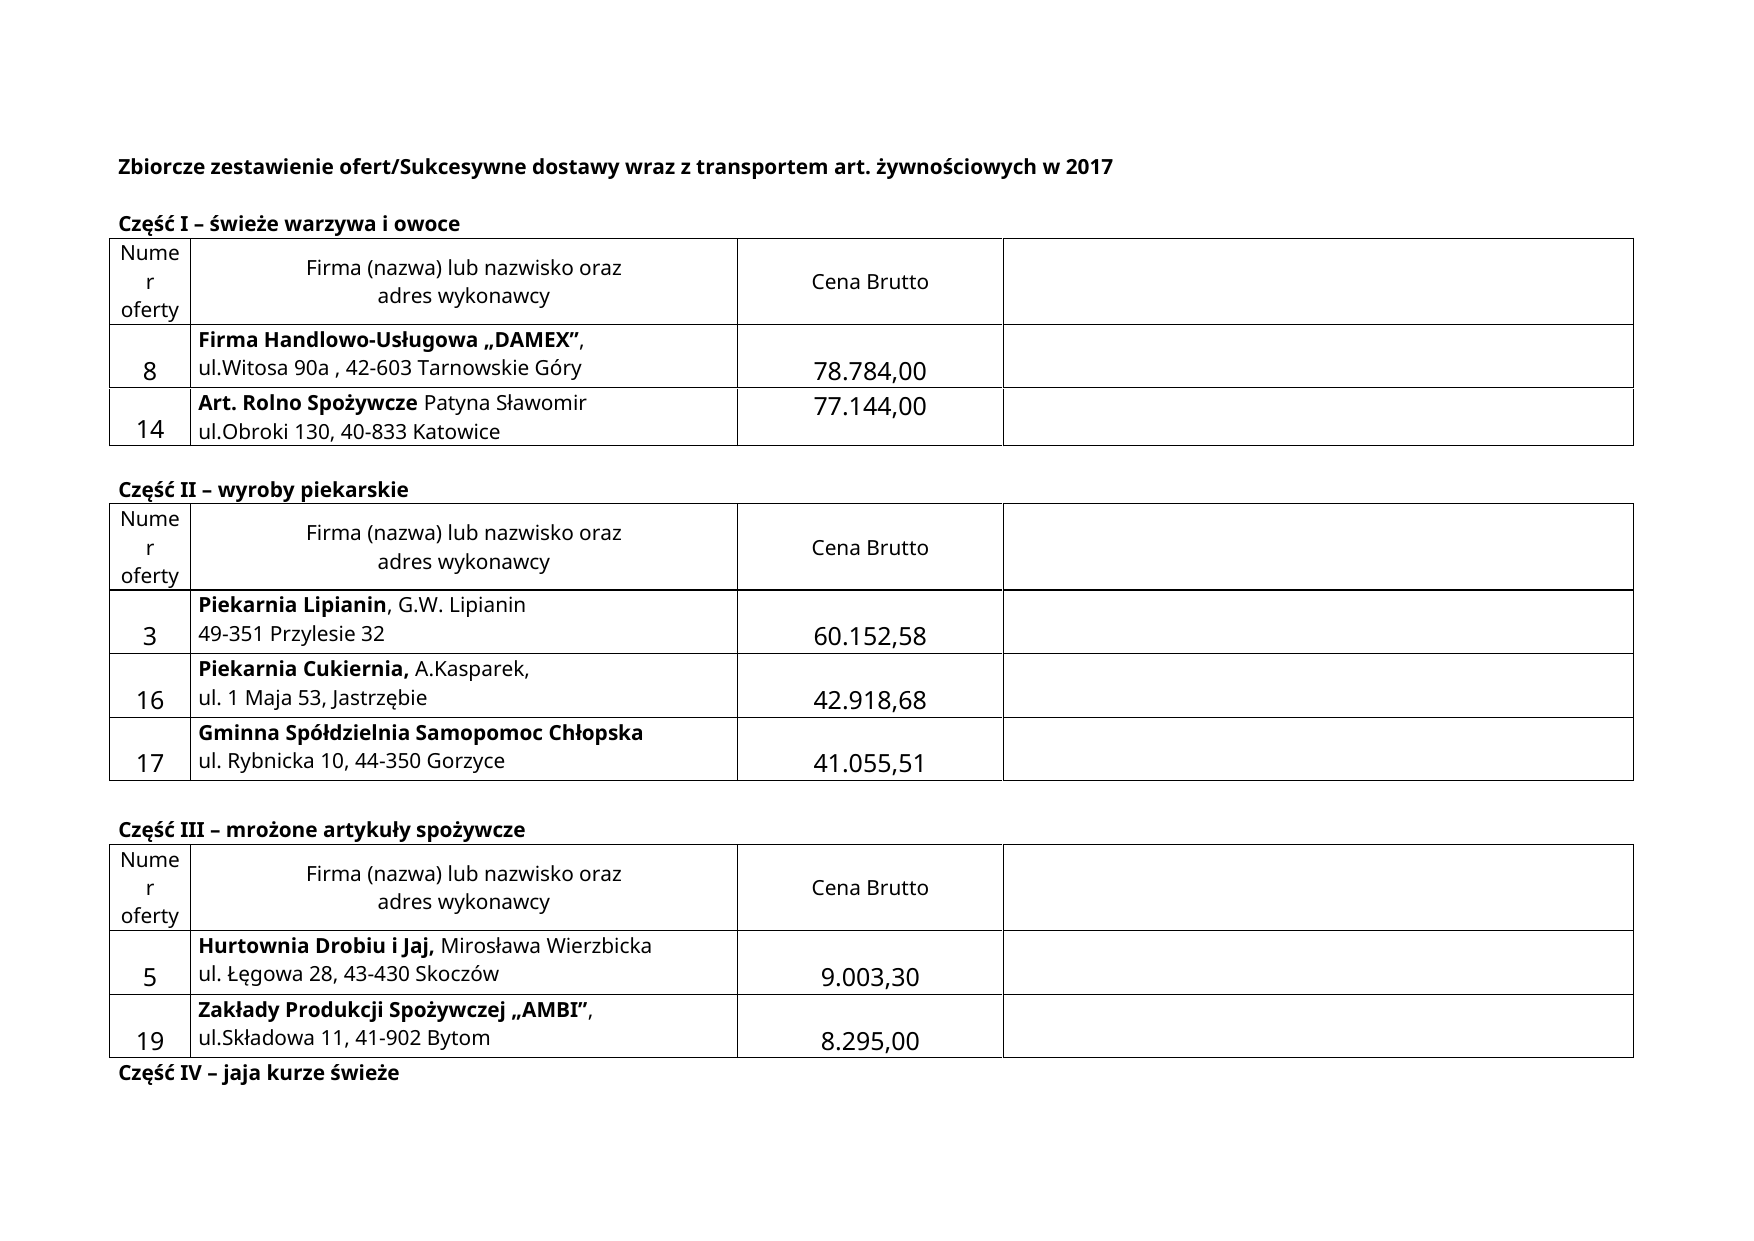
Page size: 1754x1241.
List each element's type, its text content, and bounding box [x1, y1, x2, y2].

table_cell Piekarnia Cukiernia, A.Kasparek, ul. 1 Maja 53, Jastrzębie [191, 654, 737, 717]
table_header Numer oferty [110, 845, 190, 930]
table_header Firma (nazwa) lub nazwisko oraz adres wykonawcy [191, 845, 737, 930]
table_header Cena Brutto [738, 504, 1002, 589]
text Część IV – jaja kurze świeże [118, 1058, 1636, 1087]
table_cell 78.784,00 [738, 325, 1002, 387]
table_cell [1004, 654, 1633, 717]
table_cell 8 [110, 325, 190, 387]
table_cell 16 [110, 654, 190, 717]
table_cell [1004, 389, 1633, 445]
table_header Cena Brutto [738, 239, 1002, 324]
subtitle Zbiorcze zestawienie ofert/Sukcesywne dostawy wraz z transportem art. żywnościowych w 2017 [118, 152, 1636, 181]
table_cell [1004, 931, 1633, 994]
table_cell 41.055,51 [738, 718, 1002, 780]
table_header Numer oferty [110, 239, 190, 324]
table_cell 42.918,68 [738, 654, 1002, 717]
table_cell 3 [110, 591, 190, 653]
table_cell 9.003,30 [738, 931, 1002, 994]
table_cell [1004, 591, 1633, 653]
table_cell Hurtownia Drobiu i Jaj, Mirosława Wierzbicka ul. Łęgowa 28, 43-430 Skoczów [191, 931, 737, 994]
table_header [1004, 239, 1633, 324]
text Część II – wyroby piekarskie [118, 475, 1636, 503]
table_cell [1004, 995, 1633, 1057]
table_cell Piekarnia Lipianin, G.W. Lipianin 49-351 Przylesie 32 [191, 591, 737, 653]
table_header Firma (nazwa) lub nazwisko oraz adres wykonawcy [191, 504, 737, 589]
table_header [1004, 845, 1633, 930]
table_cell 8.295,00 [738, 995, 1002, 1057]
table_cell [1004, 718, 1633, 780]
table_cell 5 [110, 931, 190, 994]
text Część I – świeże warzywa i owoce [118, 209, 1636, 237]
table_cell Zakłady Produkcji Spożywczej „AMBI”, ul.Składowa 11, 41-902 Bytom [191, 995, 737, 1057]
table_header Firma (nazwa) lub nazwisko oraz adres wykonawcy [191, 239, 737, 324]
table_header Numer oferty [110, 504, 190, 589]
table_cell Gminna Spółdzielnia Samopomoc Chłopska ul. Rybnicka 10, 44-350 Gorzyce [191, 718, 737, 780]
table_cell 60.152,58 [738, 591, 1002, 653]
table_cell 77.144,00 [738, 389, 1002, 445]
table_cell 19 [110, 995, 190, 1057]
table_cell [1004, 325, 1633, 387]
table_header [1004, 504, 1633, 589]
table_cell Firma Handlowo-Usługowa „DAMEX”, ul.Witosa 90a , 42-603 Tarnowskie Góry [191, 325, 737, 387]
text Część III – mrożone artykuły spożywcze [118, 815, 1636, 844]
table_cell 17 [110, 718, 190, 780]
table_header Cena Brutto [738, 845, 1002, 930]
table_cell 14 [110, 389, 190, 445]
table_cell Art. Rolno Spożywcze Patyna Sławomir ul.Obroki 130, 40-833 Katowice [191, 389, 737, 445]
